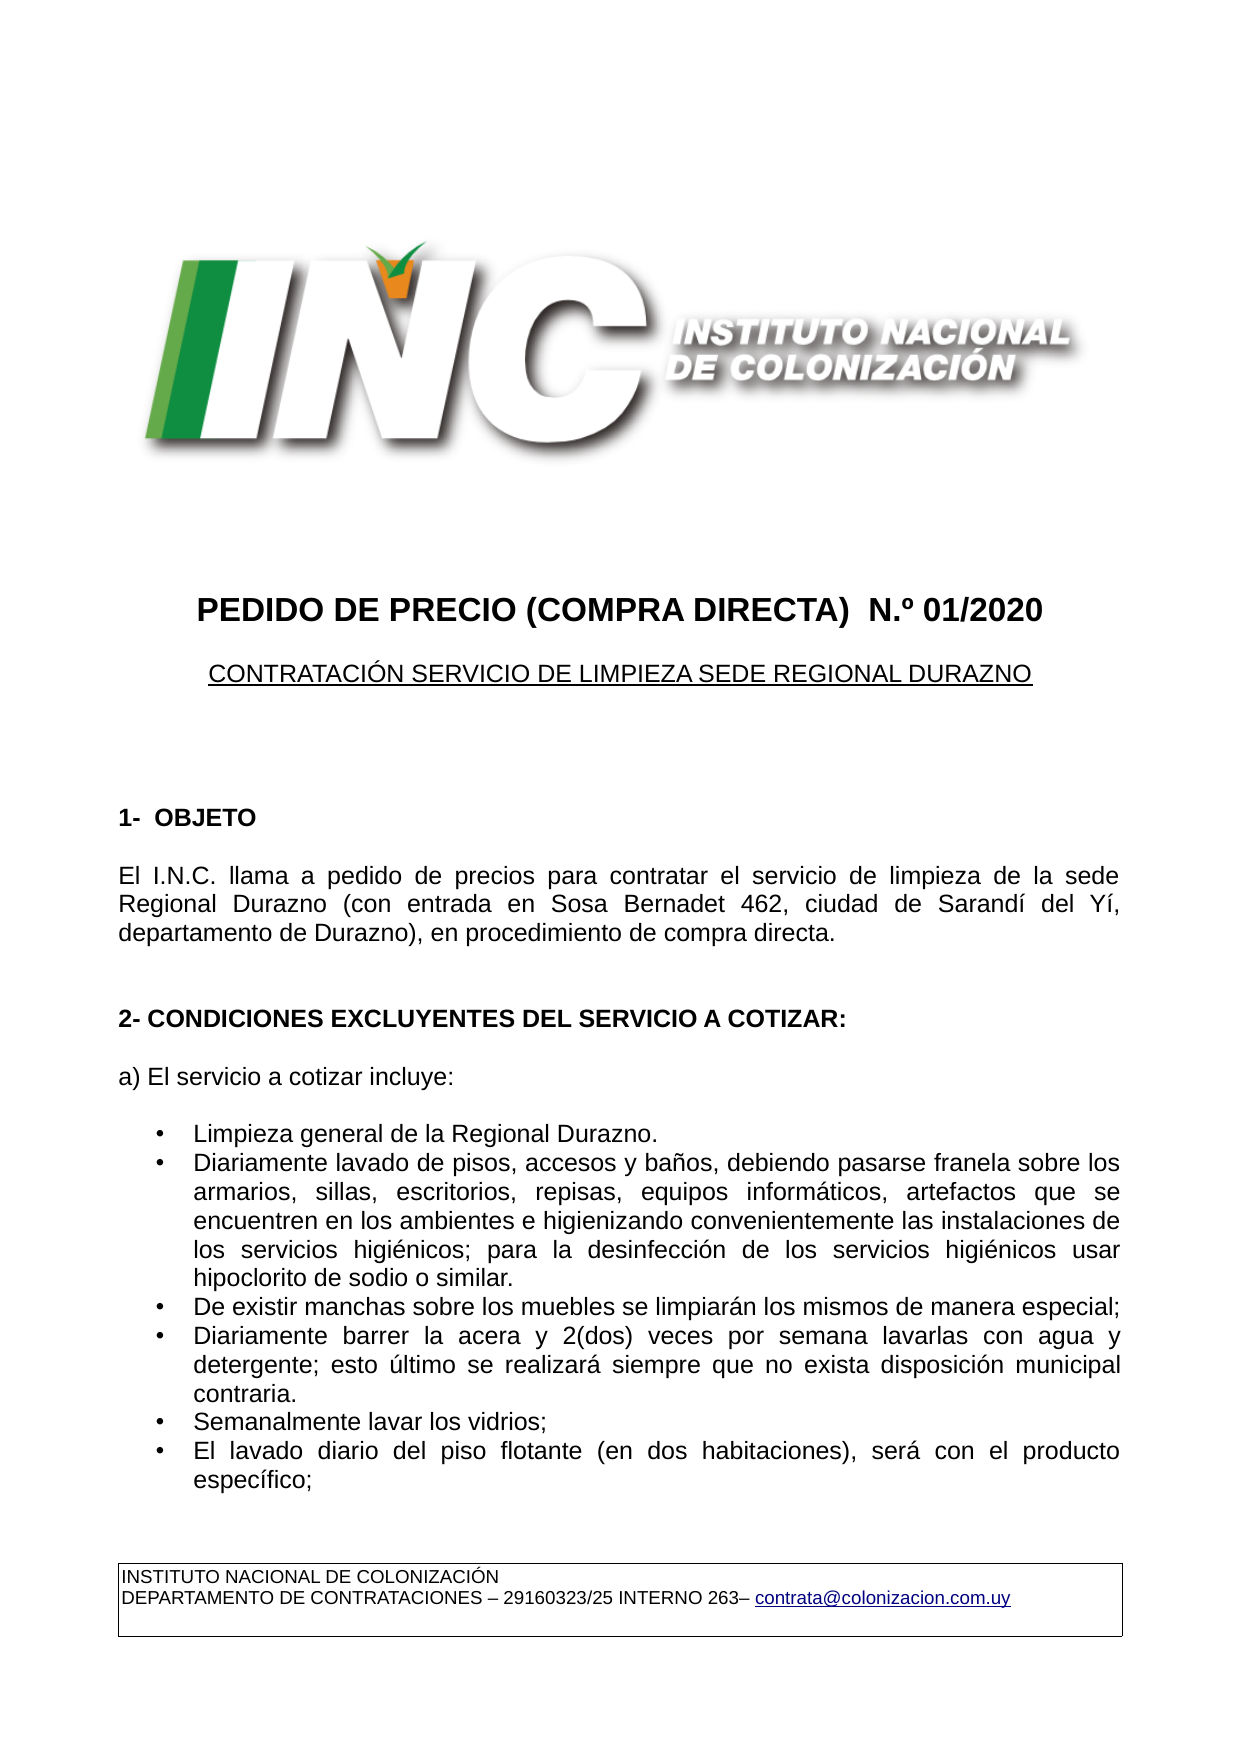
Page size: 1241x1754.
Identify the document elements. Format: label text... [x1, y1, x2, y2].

text El I.N.C. llama a pedido de precios para contratar el servicio de limpieza de la sede Regional Durazno (con entrada en Sosa Bernadet 462, ciudad de Sarandí del Yí, departamento de Durazno), en procedimiento de compra directa. [118, 861, 1122, 947]
list Limpieza general de la Regional Durazno. [156, 1119, 1122, 1148]
text CONTRATACIÓN SERVICIO DE LIMPIEZA SEDE REGIONAL DURAZNO [118, 659, 1122, 688]
list El lavado diario del piso flotante (en dos habitaciones), será con el producto específico; [156, 1436, 1122, 1494]
text PEDIDO DE PRECIO (COMPRA DIRECTA) N.º 01/2020 [118, 590, 1122, 628]
list De existir manchas sobre los muebles se limpiarán los mismos de manera especial; [156, 1292, 1122, 1321]
text a) El servicio a cotizar incluye: [118, 1062, 1122, 1091]
list Diariamente barrer la acera y 2(dos) veces por semana lavarlas con agua y detergente; esto último se realizará siempre que no exista disposición municipal contraria. [156, 1321, 1122, 1407]
text 1- OBJETO [118, 803, 1122, 832]
list Semanalmente lavar los vidrios; [156, 1407, 1122, 1436]
text 2- CONDICIONES EXCLUYENTES DEL SERVICIO A COTIZAR: [118, 1004, 1122, 1033]
list Diariamente lavado de pisos, accesos y baños, debiendo pasarse franela sobre los armarios, sillas, escritorios, repisas, equipos informáticos, artefactos que se encuentren en los ambientes e higienizando convenientemente las instalaciones de los servicios higiénicos; para la desinfección de los servicios higiénicos usar hipoclorito de sodio o similar. [156, 1148, 1122, 1292]
picture [118, 197, 1123, 496]
